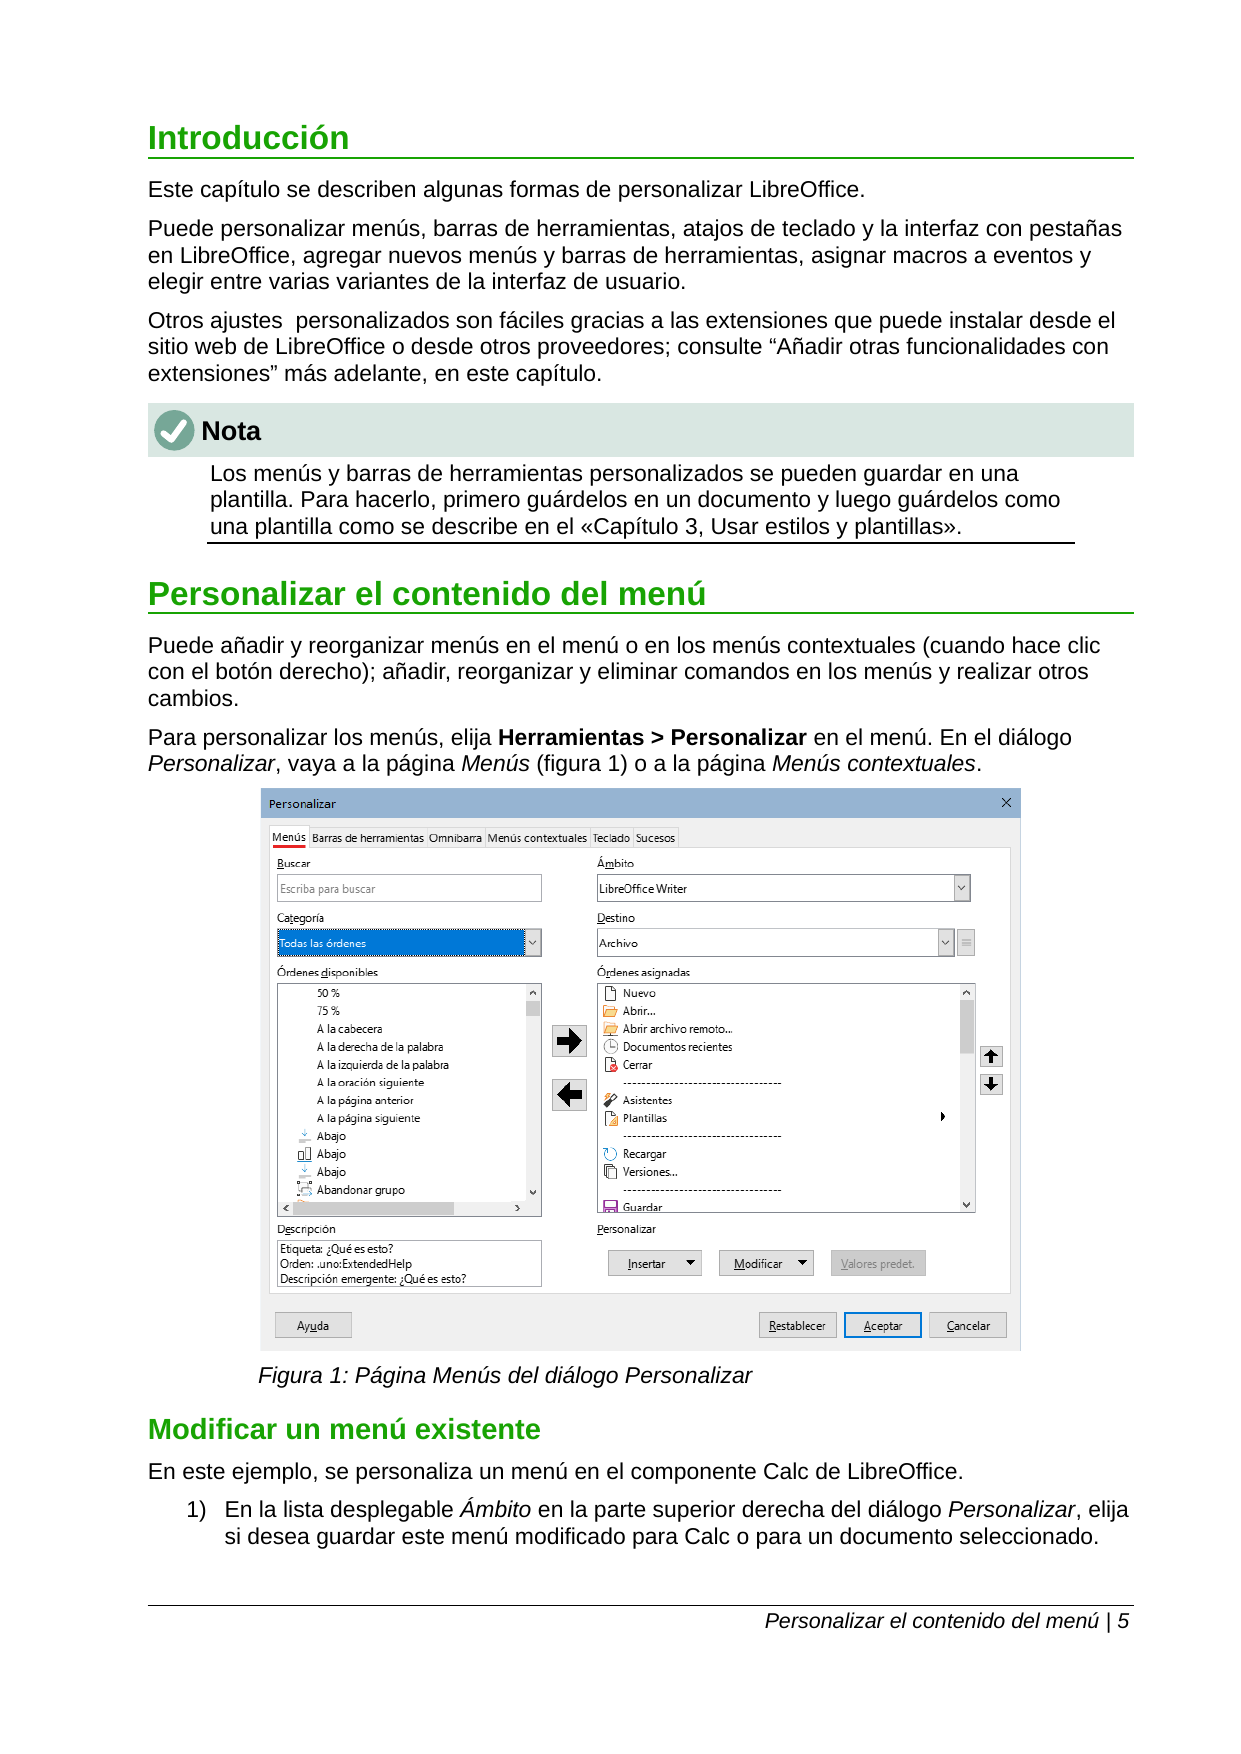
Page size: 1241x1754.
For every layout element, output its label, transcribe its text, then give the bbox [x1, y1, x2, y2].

text Puede añadir y reorganizar menús en el menú o en los menús contextuales (cuando hace clic con el botón derecho); añadir, reorganizar y eliminar comandos en los menús y realizar otros cambios. [148, 632, 1134, 711]
text Los menús y barras de herramientas personalizados se pueden guardar en una plantilla. Para hacerlo, primero guárdelos en un documento y luego guárdelos como una plantilla como se describe en el «Capítulo 3, Usar estilos y plantillas». [207, 457, 1075, 542]
text Figura 1: Página Menús del diálogo Personalizar [258, 1362, 1024, 1389]
text Este capítulo se describen algunas formas de personalizar LibreOffice. [148, 176, 1134, 203]
text Para personalizar los menús, elija Herramientas > Personalizar en el menú. En el diálogo Personalizar, vaya a la página Menús (figura 1) o a la página Menús contextuales. [148, 723, 1134, 776]
subtitle Introducción [148, 118, 1134, 157]
subtitle Nota [148, 403, 1134, 457]
subtitle Personalizar el contenido del menú [148, 574, 1134, 612]
list En la lista desplegable Ámbito en la parte superior derecha del diálogo Personalizar, elija si desea guardar este menú modificado para Calc o para un documento seleccionado. [207, 1496, 1134, 1549]
subtitle Modificar un menú existente [148, 1412, 1134, 1446]
picture [260, 788, 1021, 1351]
list En este ejemplo, se personaliza un menú en el componente Calc de LibreOffice. [148, 1458, 1134, 1484]
text Puede personalizar menús, barras de herramientas, atajos de teclado y la interfaz con pestañas en LibreOffice, agregar nuevos menús y barras de herramientas, asignar macros a eventos y elegir entre varias variantes de la interfaz de usuario. [148, 215, 1134, 294]
text Otros ajustes personalizados son fáciles gracias a las extensiones que puede instalar desde el sitio web de LibreOffice o desde otros proveedores; consulte “Añadir otras funcionalidades con extensiones” más adelante, en este capítulo. [148, 307, 1134, 386]
